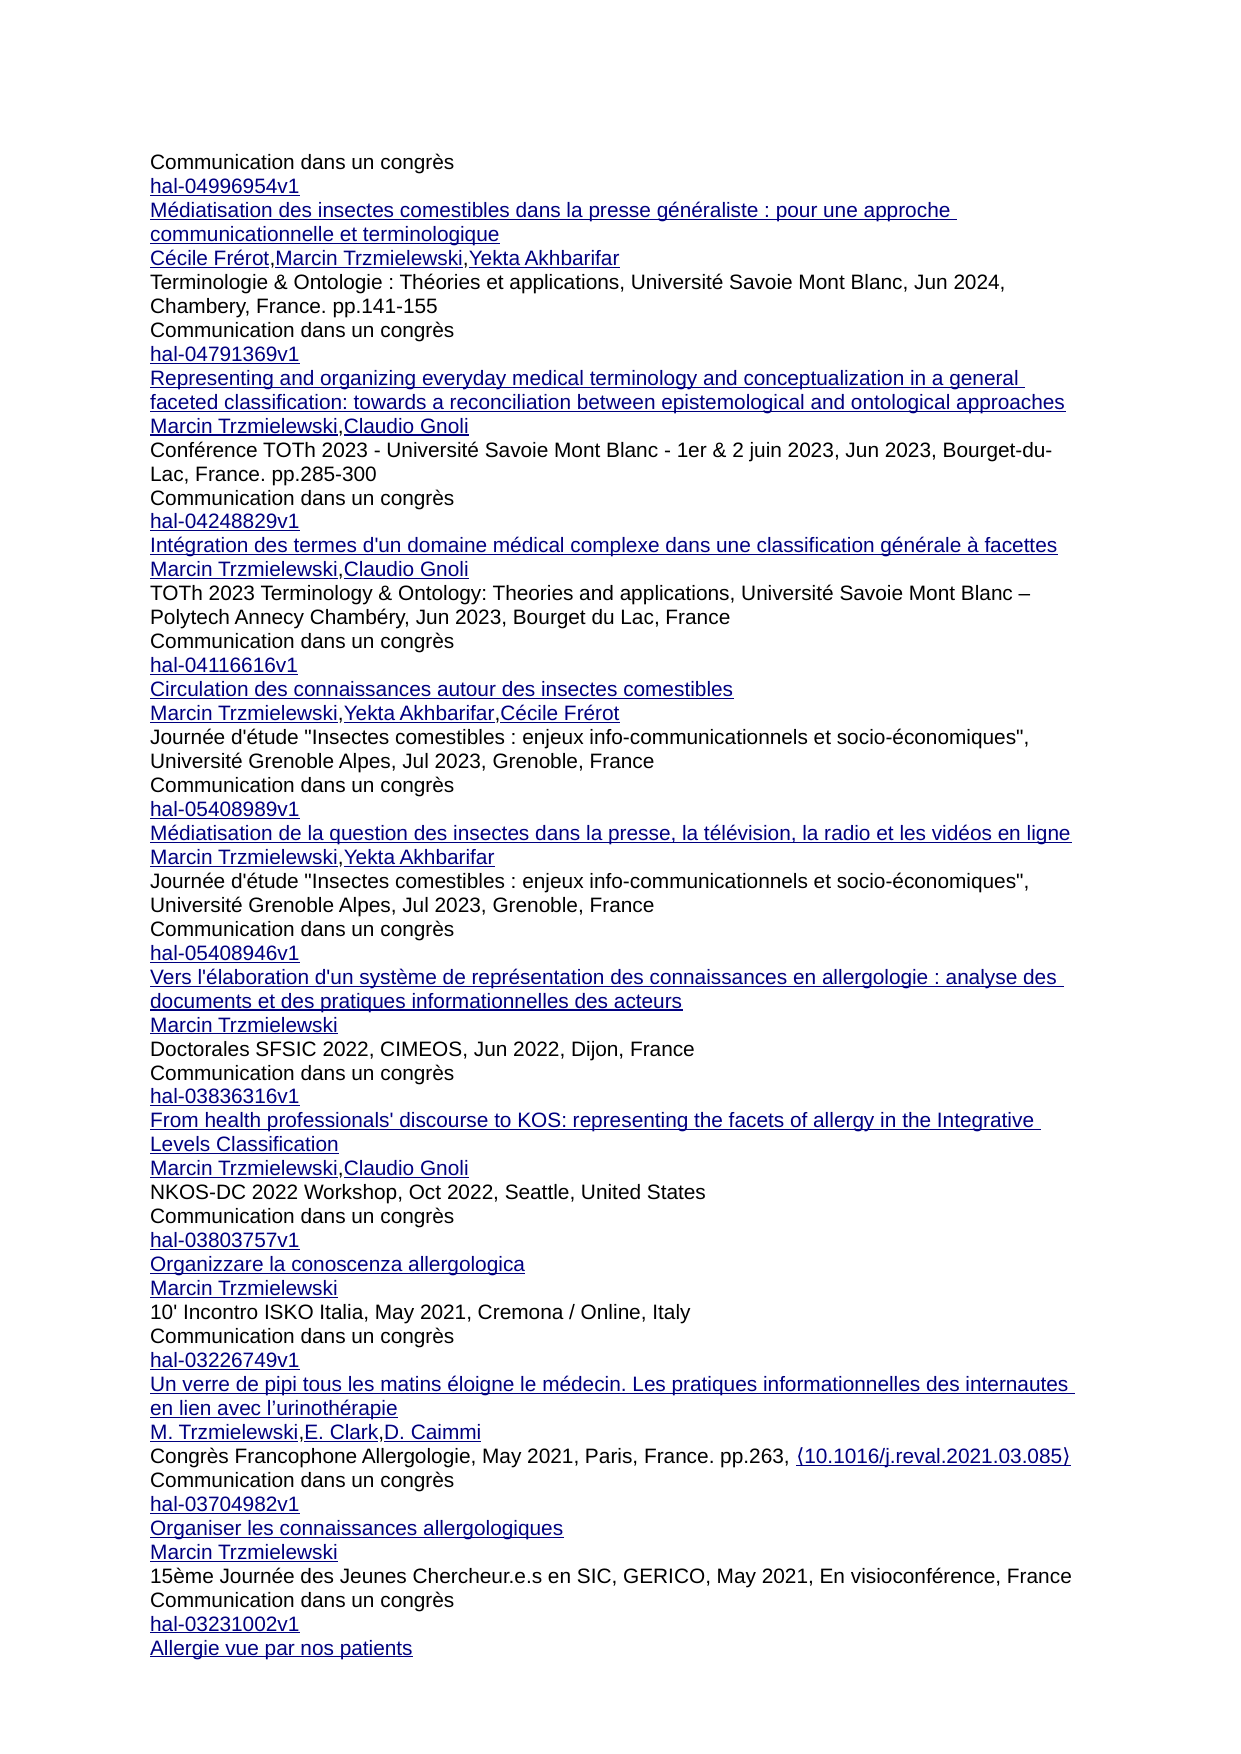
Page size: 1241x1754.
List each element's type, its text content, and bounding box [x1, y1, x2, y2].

table_cell Allergie vue par nos patients [150, 1635, 1090, 1659]
table_cell Un verre de pipi tous les matins éloigne le médecin. Les pratiques informationnelles des internautes en lien avec l’urinothérapie M. Trzmielewski,E. Clark,D. Caimmi Congrès Francophone Allergologie, May 2021, Paris, France. pp.263, ⟨10.1016/j.reval.2021.03.085⟩ Communication dans un congrès hal-03704982v1 [150, 1372, 1090, 1516]
table_cell Intégration des termes d'un domaine médical complexe dans une classification générale à facettes Marcin Trzmielewski,Claudio Gnoli TOTh 2023 Terminology & Ontology: Theories and applications, Université Savoie Mont Blanc – Polytech Annecy Chambéry, Jun 2023, Bourget du Lac, France Communication dans un congrès hal-04116616v1 [150, 533, 1090, 677]
table_cell Organiser les connaissances allergologiques Marcin Trzmielewski 15ème Journée des Jeunes Chercheur.e.s en SIC, GERICO, May 2021, En visioconférence, France Communication dans un congrès hal-03231002v1 [150, 1516, 1090, 1635]
table_cell Médiatisation de la question des insectes dans la presse, la télévision, la radio et les vidéos en ligne Marcin Trzmielewski,Yekta Akhbarifar Journée d'étude "Insectes comestibles : enjeux info-communicationnels et socio-économiques", Université Grenoble Alpes, Jul 2023, Grenoble, France Communication dans un congrès hal-05408946v1 [150, 821, 1090, 964]
table_cell Vers l'élaboration d'un système de représentation des connaissances en allergologie : analyse des documents et des pratiques informationnelles des acteurs Marcin Trzmielewski Doctorales SFSIC 2022, CIMEOS, Jun 2022, Dijon, France Communication dans un congrès hal-03836316v1 [150, 965, 1090, 1108]
table_cell From health professionals' discourse to KOS: representing the facets of allergy in the Integrative Levels Classification Marcin Trzmielewski,Claudio Gnoli NKOS-DC 2022 Workshop, Oct 2022, Seattle, United States Communication dans un congrès hal-03803757v1 [150, 1108, 1090, 1252]
table_cell Circulation des connaissances autour des insectes comestibles Marcin Trzmielewski,Yekta Akhbarifar,Cécile Frérot Journée d'étude "Insectes comestibles : enjeux info-communicationnels et socio-économiques", Université Grenoble Alpes, Jul 2023, Grenoble, France Communication dans un congrès hal-05408989v1 [150, 677, 1090, 821]
table_cell Communication dans un congrès hal-04996954v1 [150, 150, 1090, 198]
table_cell Organizzare la conoscenza allergologica Marcin Trzmielewski 10' Incontro ISKO Italia, May 2021, Cremona / Online, Italy Communication dans un congrès hal-03226749v1 [150, 1252, 1090, 1372]
table_cell Representing and organizing everyday medical terminology and conceptualization in a general faceted classification: towards a reconciliation between epistemological and ontological approaches Marcin Trzmielewski,Claudio Gnoli Conférence TOTh 2023 - Université Savoie Mont Blanc - 1er & 2 juin 2023, Jun 2023, Bourget-du-Lac, France. pp.285-300 Communication dans un congrès hal-04248829v1 [150, 366, 1090, 533]
table_cell Médiatisation des insectes comestibles dans la presse généraliste : pour une approche communicationnelle et terminologique Cécile Frérot,Marcin Trzmielewski,Yekta Akhbarifar Terminologie & Ontologie : Théories et applications, Université Savoie Mont Blanc, Jun 2024, Chambery, France. pp.141-155 Communication dans un congrès hal-04791369v1 [150, 198, 1090, 366]
